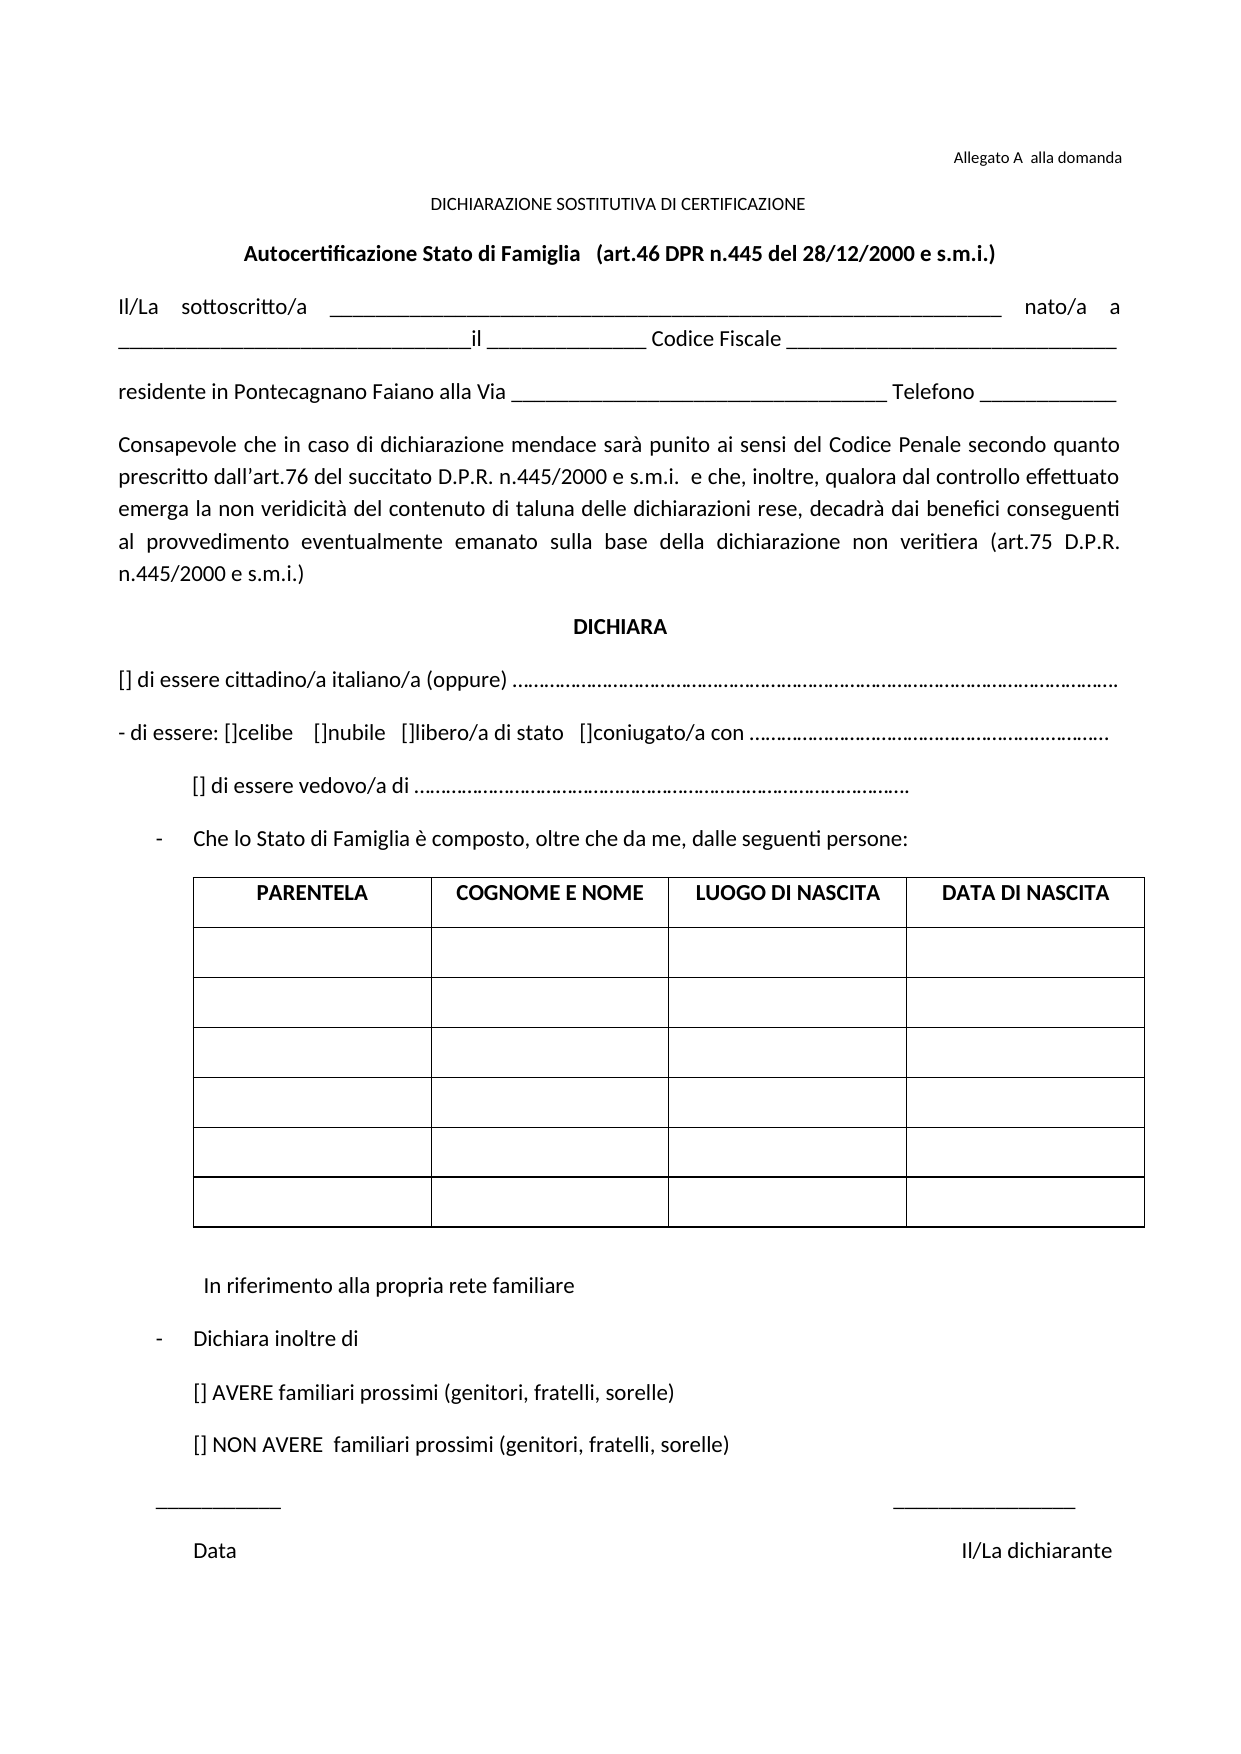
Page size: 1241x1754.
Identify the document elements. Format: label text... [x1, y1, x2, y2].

text ___________ ________________ [156, 1484, 1122, 1512]
text Allegato A alla domanda [118, 148, 1122, 168]
table_cell [432, 1128, 668, 1176]
table_cell [432, 978, 668, 1027]
table_cell [432, 1028, 668, 1077]
table_cell [194, 978, 431, 1027]
table_cell [669, 978, 906, 1027]
table_cell [907, 1028, 1144, 1077]
table_cell [194, 1178, 431, 1226]
list Che lo Stato di Famiglia è composto, oltre che da me, dalle seguenti persone: [156, 824, 1122, 852]
table_cell [194, 928, 431, 977]
text Il/La sottoscritto/a ___________________________________________________________ nato/a a _______________________________il ______________ Codice Fiscale _____________________________ [118, 292, 1122, 352]
text DICHIARAZIONE SOSTITUTIVA DI CERTIFICAZIONE [118, 192, 1122, 215]
table_cell [194, 1078, 431, 1127]
table_cell [669, 1028, 906, 1077]
table_header LUOGO DI NASCITA [669, 878, 906, 927]
text Consapevole che in caso di dichiarazione mendace sarà punito ai sensi del Codice Penale secondo quanto prescritto dall’art.76 del succitato D.P.R. n.445/2000 e s.m.i. e che, inoltre, qualora dal controllo effettuato emerga la non veridicità del contenuto di taluna delle dichiarazioni rese, decadrà dai benefici conseguenti al provvedimento eventualmente emanato sulla base della dichiarazione non veritiera (art.75 D.P.R. n.445/2000 e s.m.i.) [118, 430, 1122, 587]
text Data Il/La dichiarante [193, 1537, 1122, 1565]
table_cell [907, 1078, 1144, 1127]
text [] di essere cittadino/a italiano/a (oppure) ……………………………………………………………………………………………………. [118, 665, 1122, 693]
text In riferimento alla propria rete familiare [193, 1272, 1122, 1299]
text [] AVERE familiari prossimi (genitori, fratelli, sorelle) [193, 1378, 1122, 1406]
text [] di essere vedovo/a di …………………………………………………………………………………. [118, 771, 1122, 799]
table_cell [907, 1178, 1144, 1226]
text residente in Pontecagnano Faiano alla Via _________________________________ Telefono ____________ [118, 377, 1122, 405]
table_cell [907, 928, 1144, 977]
table_cell [669, 1078, 906, 1127]
table_cell [669, 1128, 906, 1176]
table_cell [432, 928, 668, 977]
table_cell [669, 928, 906, 977]
table_header COGNOME E NOME [432, 878, 668, 927]
table_cell [907, 978, 1144, 1027]
text Autocertificazione Stato di Famiglia (art.46 DPR n.445 del 28/12/2000 e s.m.i.) [118, 239, 1122, 267]
table_cell [907, 1128, 1144, 1176]
text DICHIARA [118, 612, 1122, 640]
table_cell [194, 1128, 431, 1176]
table_header PARENTELA [194, 878, 431, 927]
text [] NON AVERE familiari prossimi (genitori, fratelli, sorelle) [193, 1431, 1122, 1459]
list Dichiara inoltre di [156, 1324, 1122, 1353]
table_cell [432, 1178, 668, 1226]
table_cell [194, 1028, 431, 1077]
table_cell [669, 1178, 906, 1226]
table_header DATA DI NASCITA [907, 878, 1144, 927]
text - di essere: []celibe []nubile []libero/a di stato []coniugato/a con ………………………………………………..………… [118, 718, 1122, 746]
table_cell [432, 1078, 668, 1127]
